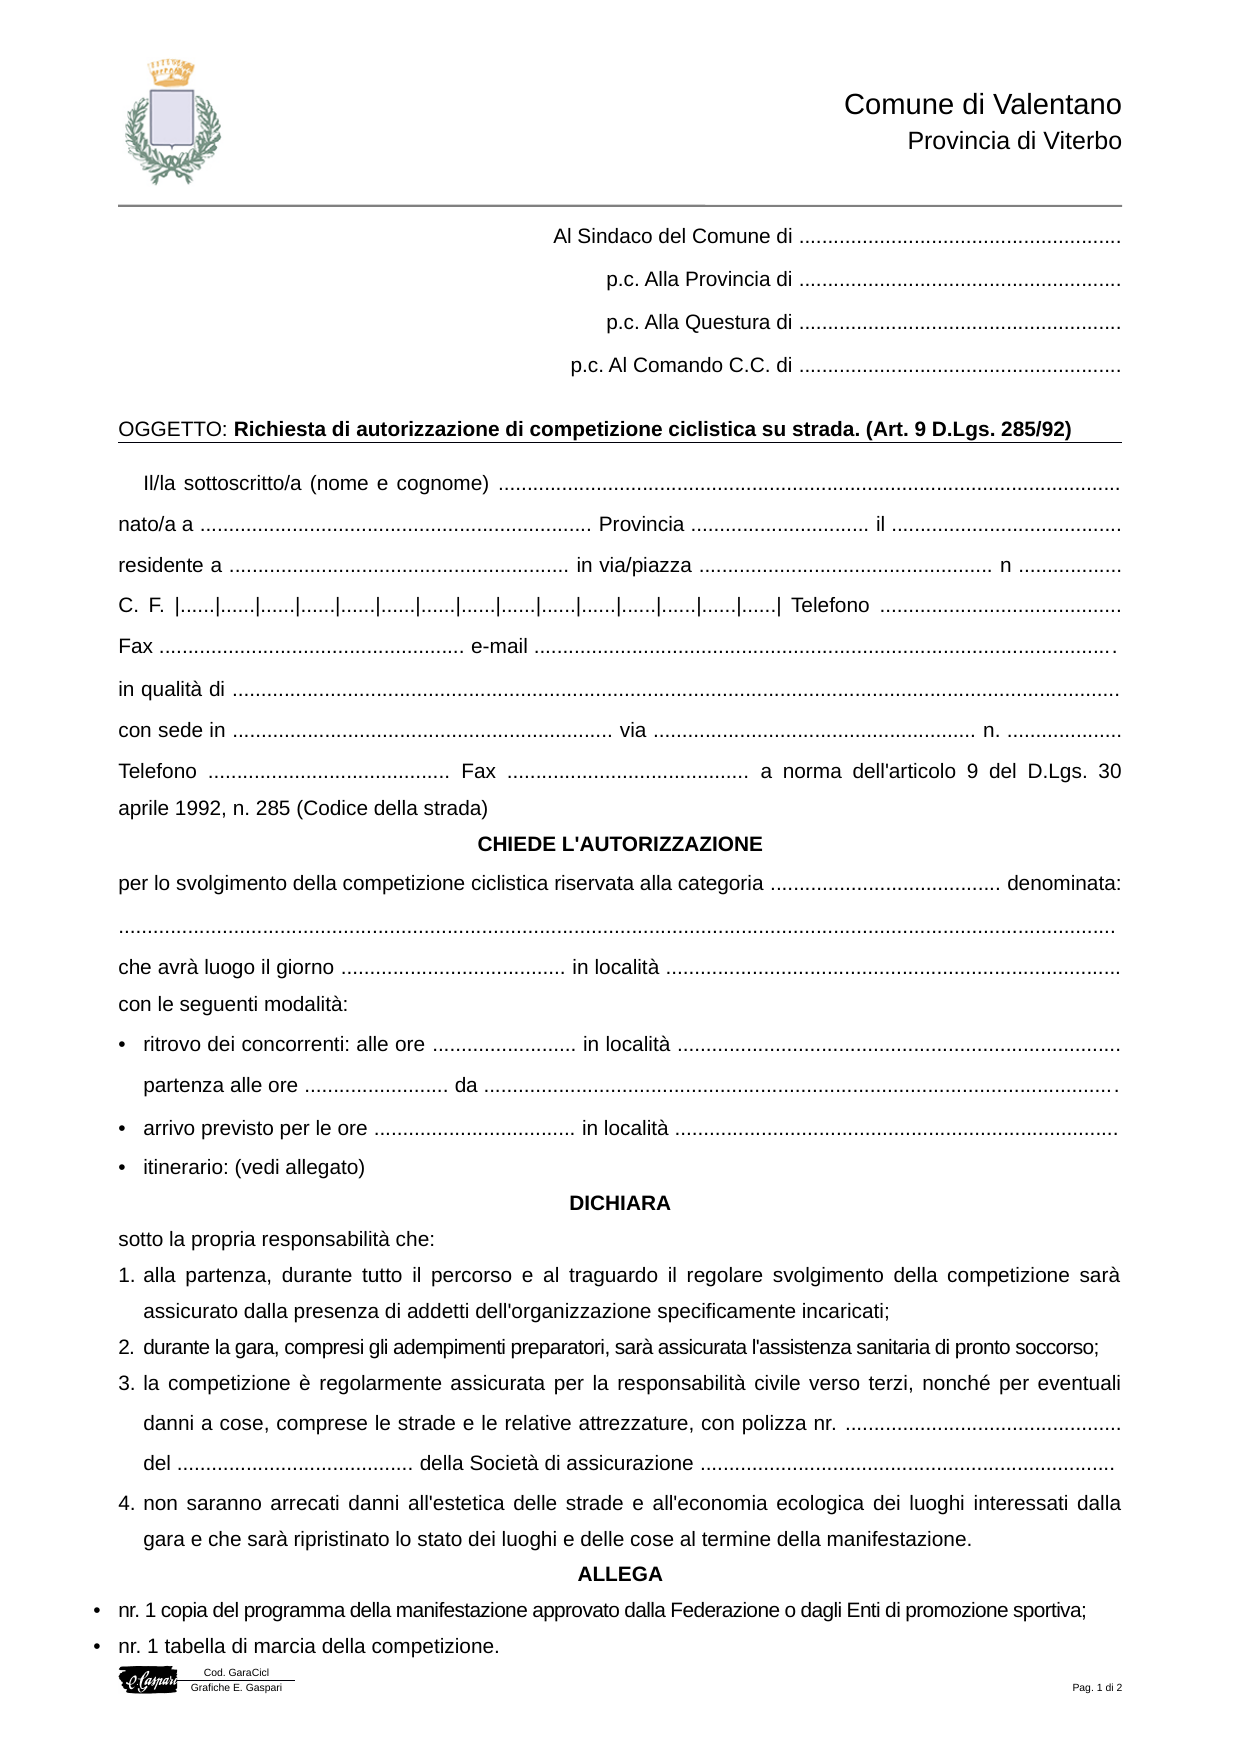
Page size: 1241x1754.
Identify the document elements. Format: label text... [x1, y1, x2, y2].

text ............................................................................................................................................................................. che avrà luogo il giorno ....................................... in località ............................................................................... con le seguenti modalità: [118, 911, 1122, 1016]
text • nr. 1 tabella di marcia della competizione. [93, 1634, 1122, 1658]
text p.c. Alla Provincia di ........................................................ [443, 263, 1122, 292]
text p.c. Al Comando C.C. di ........................................................ [443, 349, 1122, 378]
text • ritrovo dei concorrenti: alle ore ......................... in località ............................................................................. partenza alle ore ......................... da .............................................................................................................. [118, 1028, 1122, 1097]
picture [122, 57, 224, 188]
text Al Sindaco del Comune di ........................................................ [443, 220, 1122, 249]
text 3. la competizione è regolarmente assicurata per la responsabilità civile verso terzi, nonché per eventuali danni a cose, comprese le strade e le relative attrezzature, con polizza nr. ................................................ del ......................................... della Società di assicurazione ........................................................................ [118, 1371, 1122, 1476]
text 4. non saranno arrecati danni all'estetica delle strade e all'economia ecologica dei luoghi interessati dalla gara e che sarà ripristinato lo stato dei luoghi e delle cose al termine della manifestazione. [118, 1490, 1122, 1550]
text • arrivo previsto per le ore ................................... in località ............................................................................. [118, 1112, 1122, 1141]
text DICHIARA [118, 1191, 1122, 1215]
text OGGETTO: Richiesta di autorizzazione di competizione ciclistica su strada. (Art. 9 D.Lgs. 285/92) [118, 416, 1122, 442]
text Provincia di Viterbo [224, 126, 1122, 155]
text • itinerario: (vedi allegato) [118, 1155, 1122, 1179]
text 1. alla partenza, durante tutto il percorso e al traguardo il regolare svolgimento della competizione sarà assicurato dalla presenza di addetti dell'organizzazione specificamente incaricati; [118, 1263, 1122, 1323]
text CHIEDE L'AUTORIZZAZIONE [118, 832, 1122, 856]
text p.c. Alla Questura di ........................................................ [443, 306, 1122, 335]
text Comune di Valentano [224, 87, 1122, 121]
text 2. durante la gara, compresi gli adempimenti preparatori, sarà assicurata l'assistenza sanitaria di pronto soccorso; [118, 1335, 1122, 1359]
text in qualità di .......................................................................................................................................................... con sede in .................................................................. via ........................................................ n. .................... Telefono .......................................... Fax .......................................... a norma dell'articolo 9 del D.Lgs. 30 aprile 1992, n. 285 (Codice della strada) [118, 673, 1122, 819]
text per lo svolgimento della competizione ciclistica riservata alla categoria ........................................ denominata: [118, 867, 1122, 896]
text ALLEGA [118, 1562, 1122, 1586]
text sotto la propria responsabilità che: [118, 1227, 1122, 1251]
text Il/la sottoscritto/a (nome e cognome) ............................................................................................................ nato/a a .................................................................... Provincia ............................... il ........................................ residente a ........................................................... in via/piazza ................................................... n .................. C. F. |......|......|......|......|......|......|......|......|......|......|......|......|......|......|......| Telefono .......................................... Fax ..................................................... e-mail ..................................................................................................... [118, 467, 1122, 659]
picture [118, 1665, 178, 1694]
text • nr. 1 copia del programma della manifestazione approvato dalla Federazione o dagli Enti di promozione sportiva; [93, 1598, 1122, 1622]
